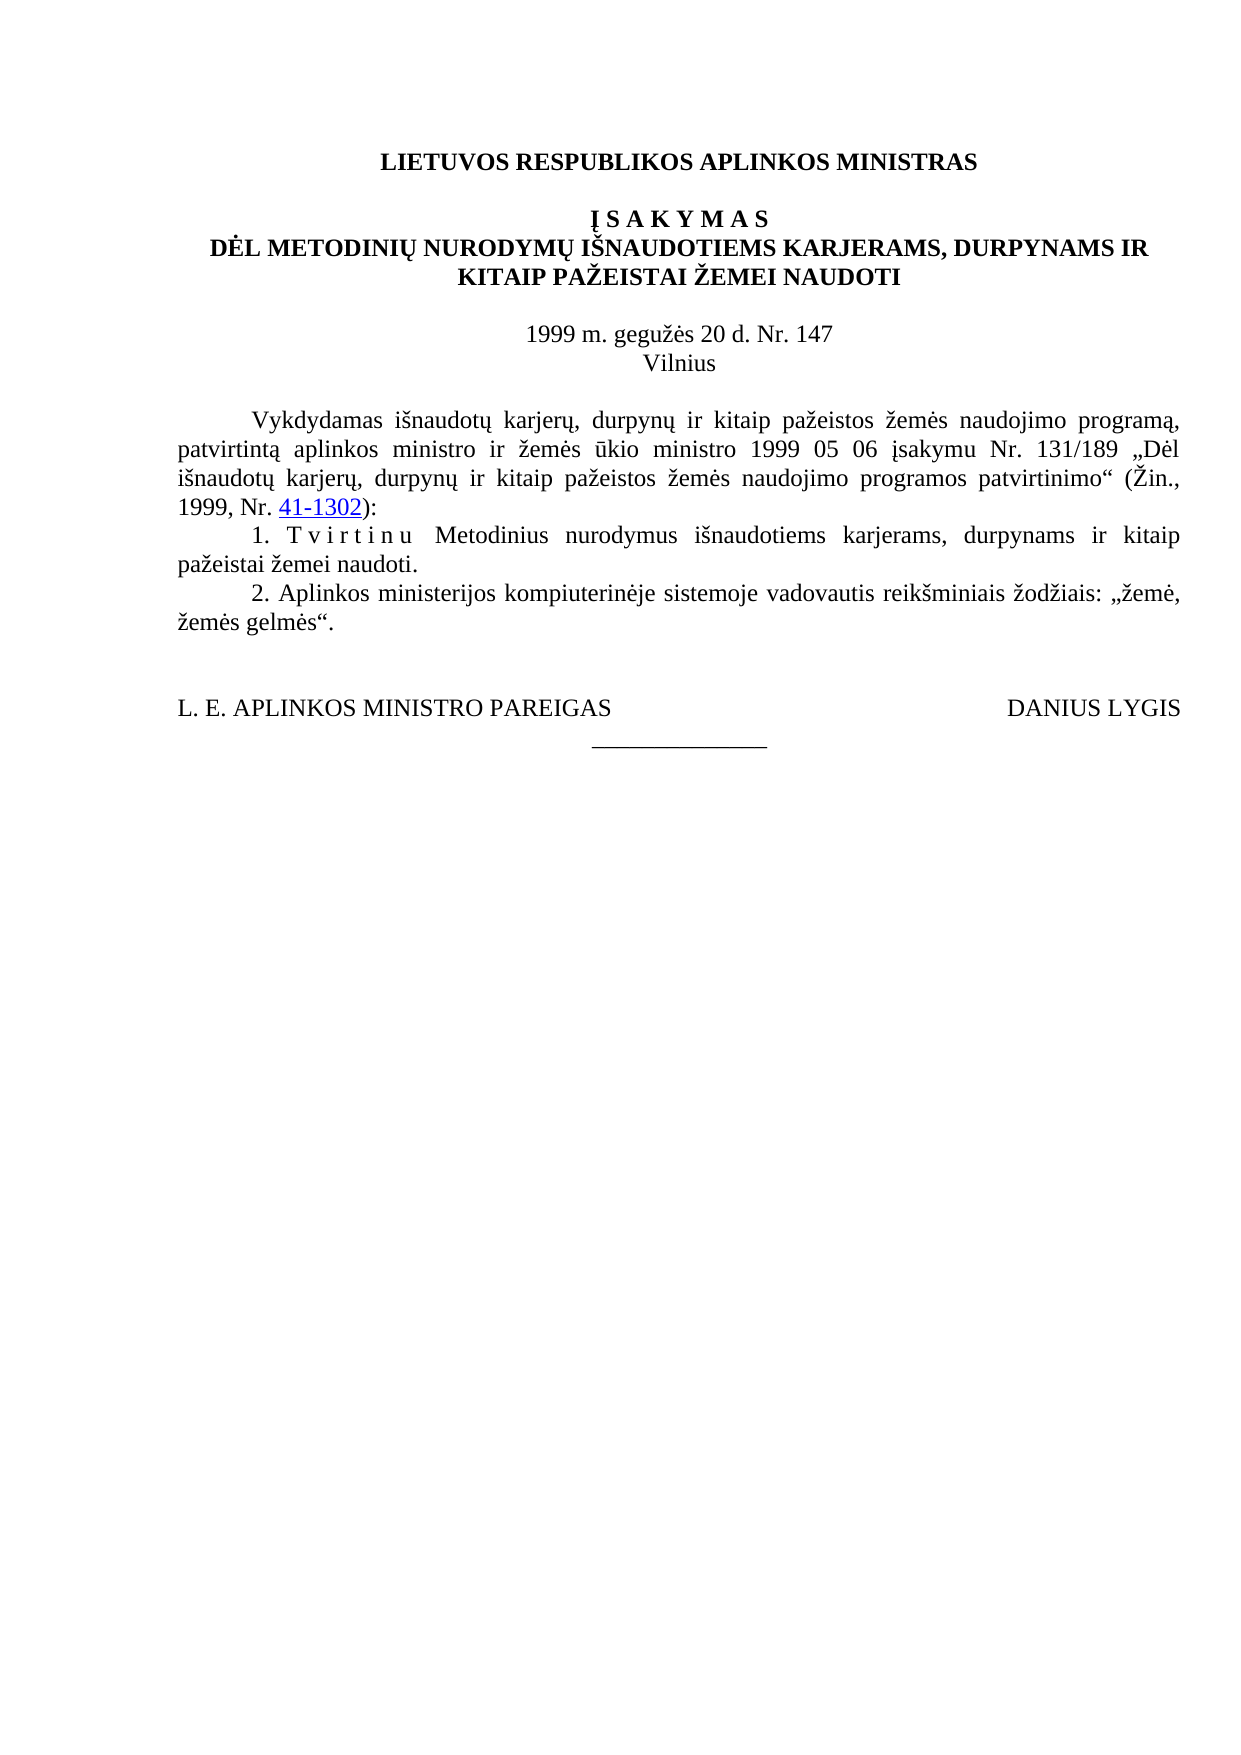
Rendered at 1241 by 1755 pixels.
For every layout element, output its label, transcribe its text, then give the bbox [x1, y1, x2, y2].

text LIETUVOS RESPUBLIKOS APLINKOS MINISTRAS [177, 147, 1181, 176]
text Vykdydamas išnaudotų karjerų, durpynų ir kitaip pažeistos žemės naudojimo programą, patvirtintą aplinkos ministro ir žemės ūkio ministro 1999 05 06 įsakymu Nr. 131/189 „Dėl išnaudotų karjerų, durpynų ir kitaip pažeistos žemės naudojimo programos patvirtinimo“ (Žin., 1999, Nr. 41-1302): [177, 406, 1181, 521]
text 1. Tvirtinu Metodinius nurodymus išnaudotiems karjerams, durpynams ir kitaip pažeistai žemei naudoti. [177, 521, 1181, 578]
text L. E. Aplinkos ministro pareigas Danius Lygis [177, 693, 1181, 722]
text ______________ [177, 722, 1181, 751]
text Į S A K Y M A S [177, 204, 1181, 233]
text Vilnius [177, 348, 1181, 377]
text DĖL METODINIŲ NURODYMŲ IŠNAUDOTIEMS KARJERAMS, DURPYNAMS IR KITAIP PAŽEISTAI ŽEMEI NAUDOTI [177, 233, 1181, 291]
text 1999 m. gegužės 20 d. Nr. 147 [177, 319, 1181, 348]
text 2. Aplinkos ministerijos kompiuterinėje sistemoje vadovautis reikšminiais žodžiais: „žemė, žemės gelmės“. [177, 578, 1181, 636]
